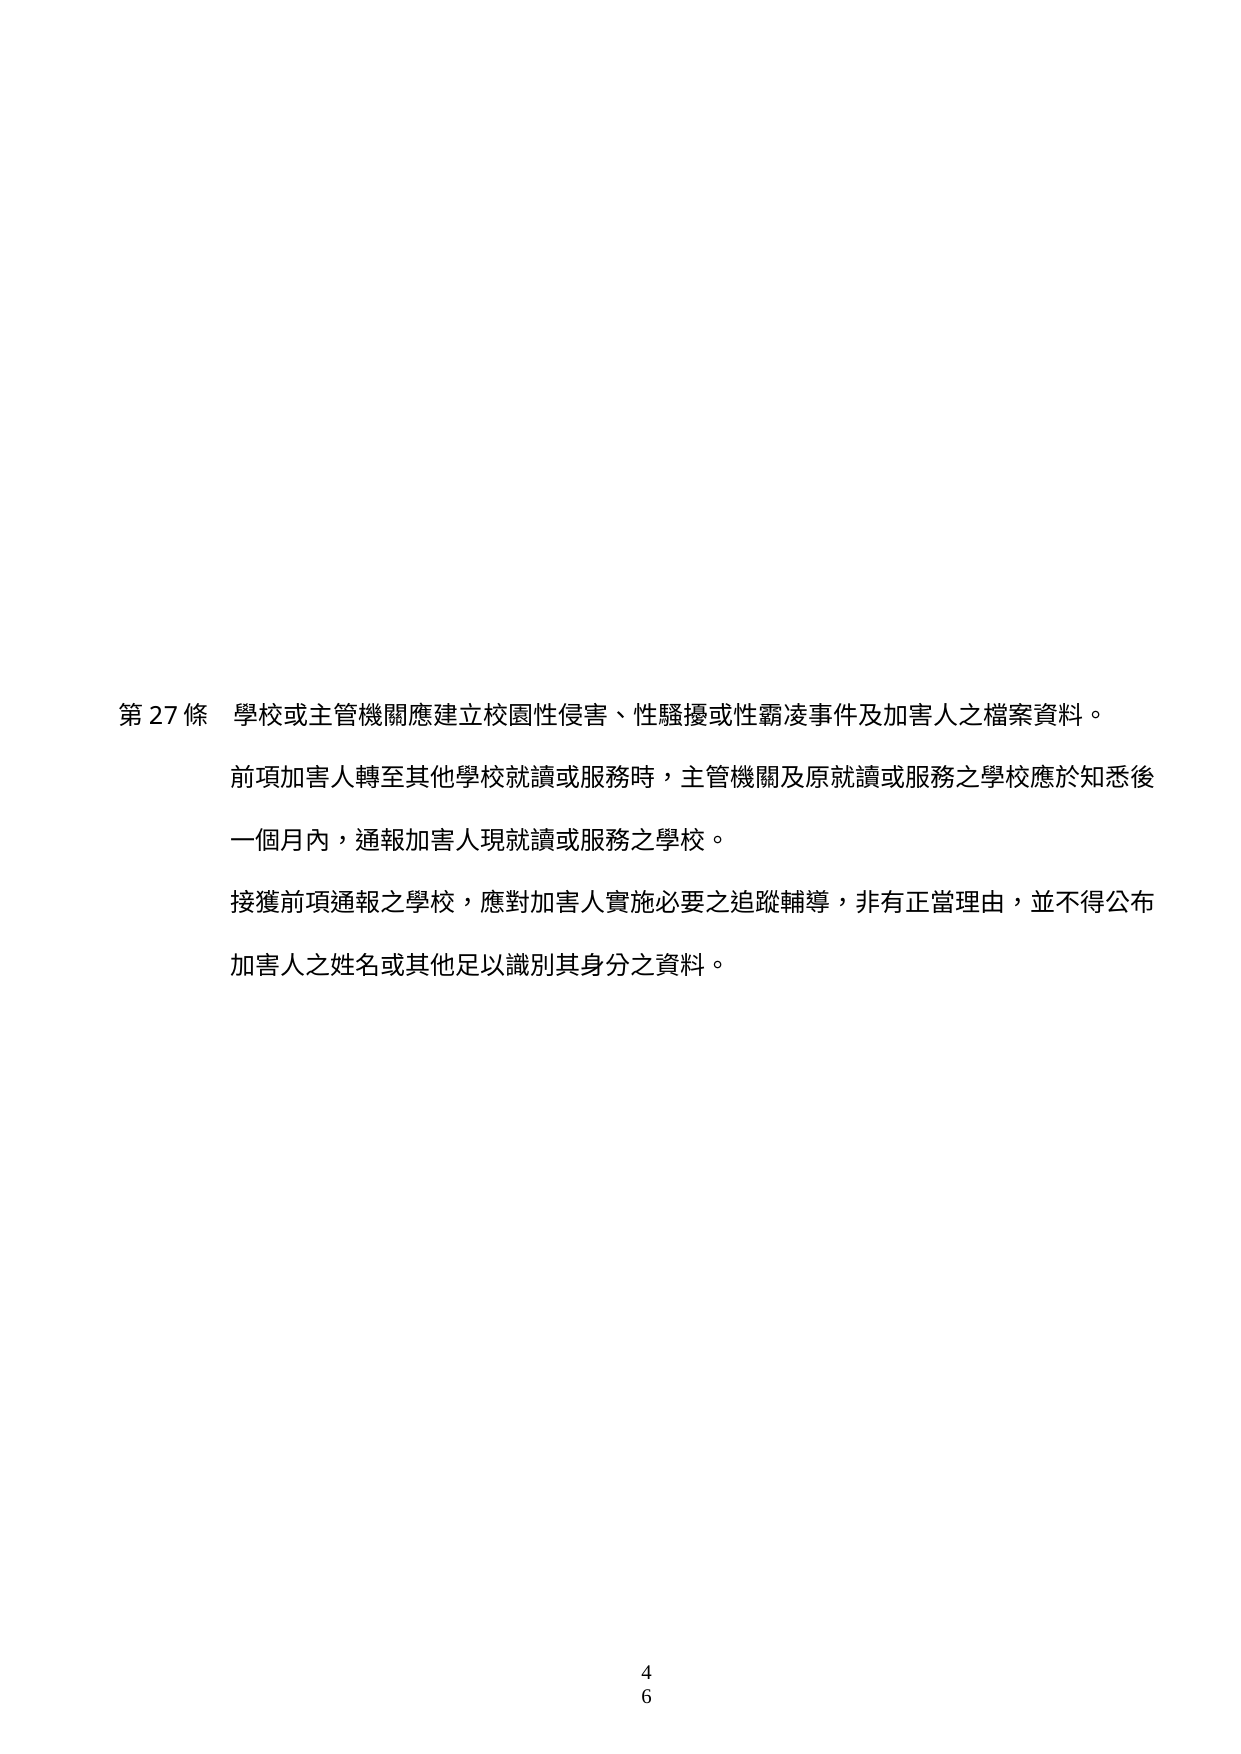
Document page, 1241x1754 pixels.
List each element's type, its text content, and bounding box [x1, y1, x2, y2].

text 前項加害人轉至其他學校就讀或服務時，主管機關及原就讀或服務之學校應於知悉後一個月內，通報加害人現就讀或服務之學校。 [231, 734, 1167, 859]
text 第27條 學校或主管機關應建立校園性侵害、性騷擾或性霸凌事件及加害人之檔案資料。 [118, 672, 1167, 734]
text 接獲前項通報之學校，應對加害人實施必要之追蹤輔導，非有正當理由，並不得公布加害人之姓名或其他足以識別其身分之資料。 [231, 859, 1167, 984]
